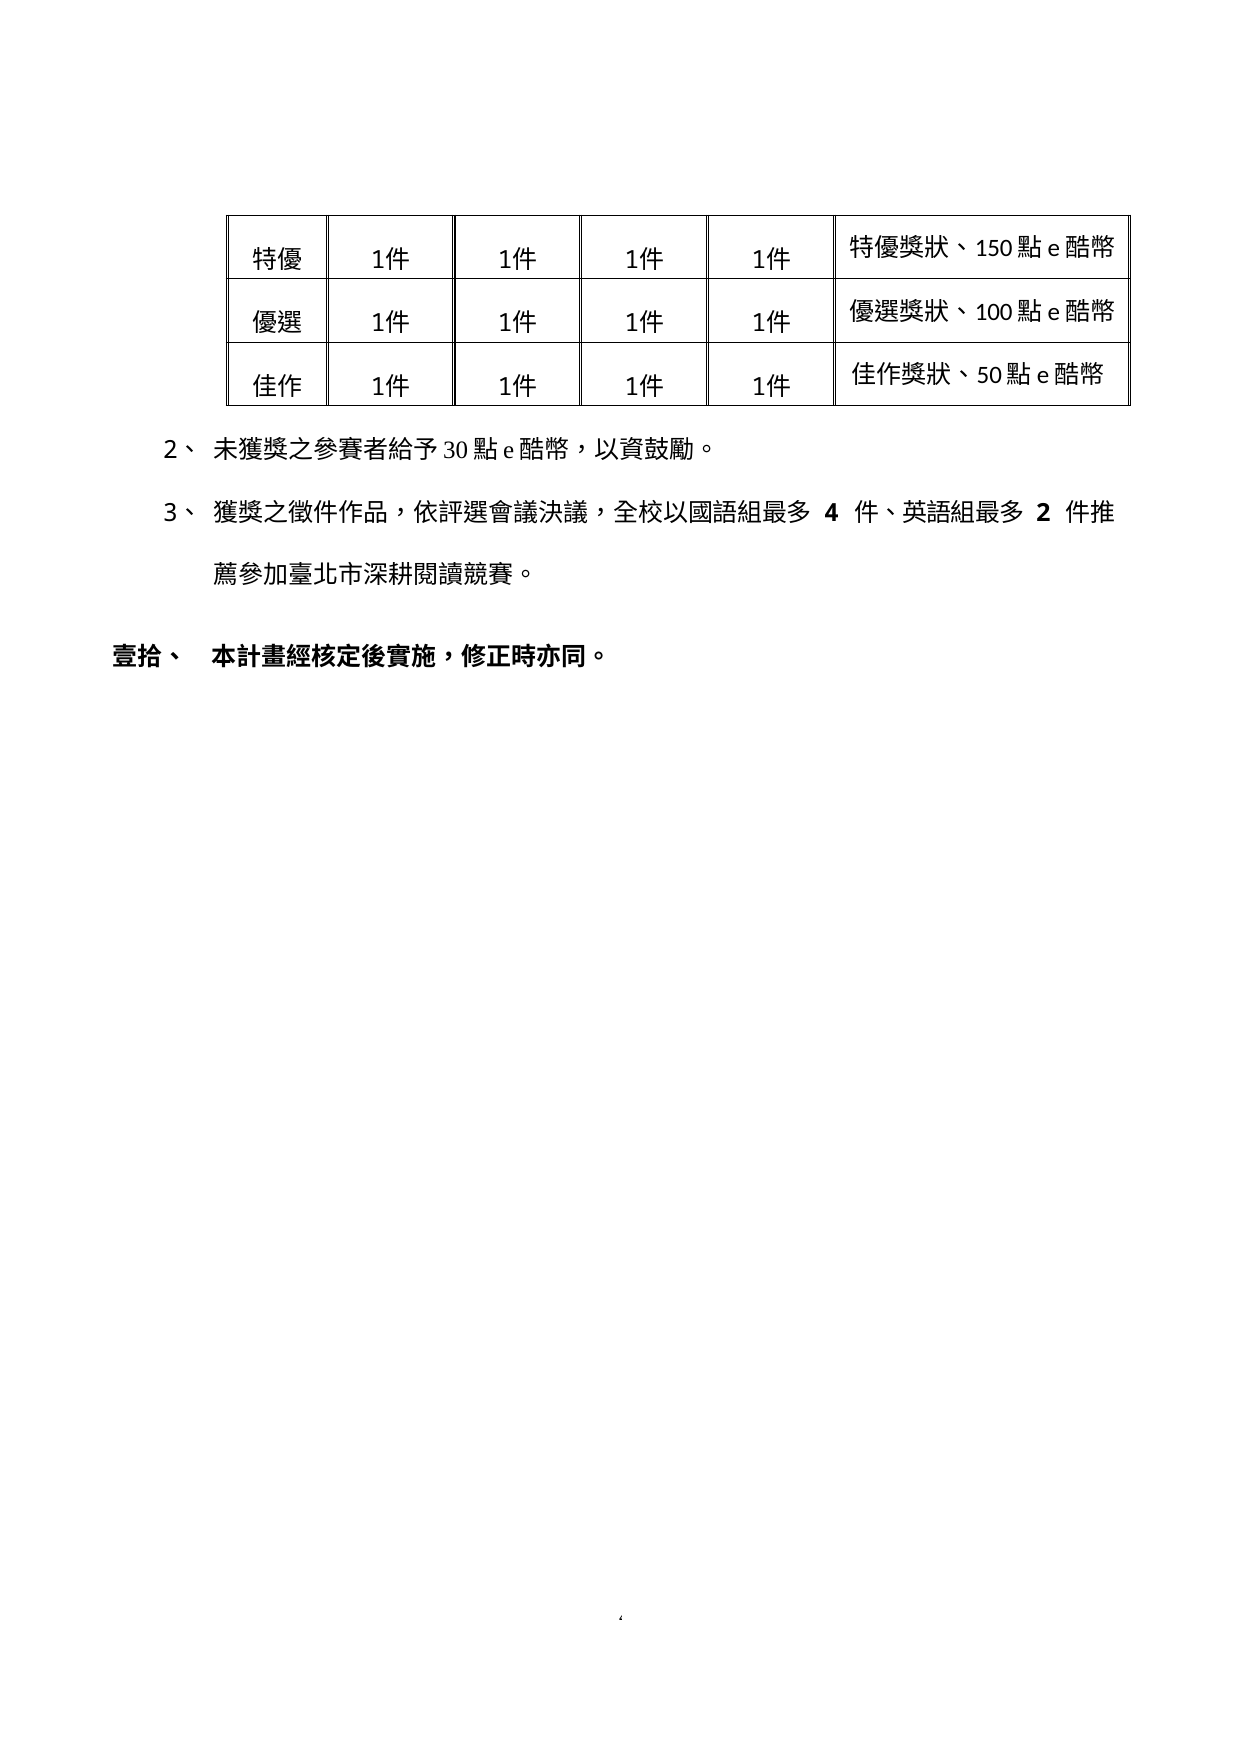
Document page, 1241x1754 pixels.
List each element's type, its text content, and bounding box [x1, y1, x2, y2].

table_cell 1件 [582, 279, 706, 342]
table_cell 1件 [456, 279, 579, 342]
table_cell 佳作 [229, 343, 326, 405]
table_cell 1件 [456, 216, 579, 278]
list 未獲獎之參賽者給予30點e酷幣，以資鼓勵。 [163, 406, 1128, 469]
table_cell 1件 [329, 343, 452, 405]
table_cell 優選獎狀、100點e酷幣 [836, 279, 1128, 342]
table_cell 1件 [709, 216, 833, 278]
table_cell 1件 [329, 216, 452, 278]
list 獲獎之徵件作品，依評選會議決議，全校以國語組最多 4 件、英語組最多 2 件推薦參加臺北市深耕閱讀競賽。 [163, 469, 1128, 594]
table_cell 特優 [229, 216, 326, 278]
table_cell 優選 [229, 279, 326, 342]
table_cell 1件 [582, 216, 706, 278]
table_cell 1件 [329, 279, 452, 342]
table_cell 1件 [709, 279, 833, 342]
table_cell 1件 [709, 343, 833, 405]
table_cell 1件 [582, 343, 706, 405]
table_cell 1件 [456, 343, 579, 405]
table_cell 佳作獎狀、50點e酷幣 [836, 343, 1128, 405]
list 本計畫經核定後實施，修正時亦同。 [112, 612, 1128, 675]
table_cell 特優獎狀、150點e酷幣 [836, 216, 1128, 278]
